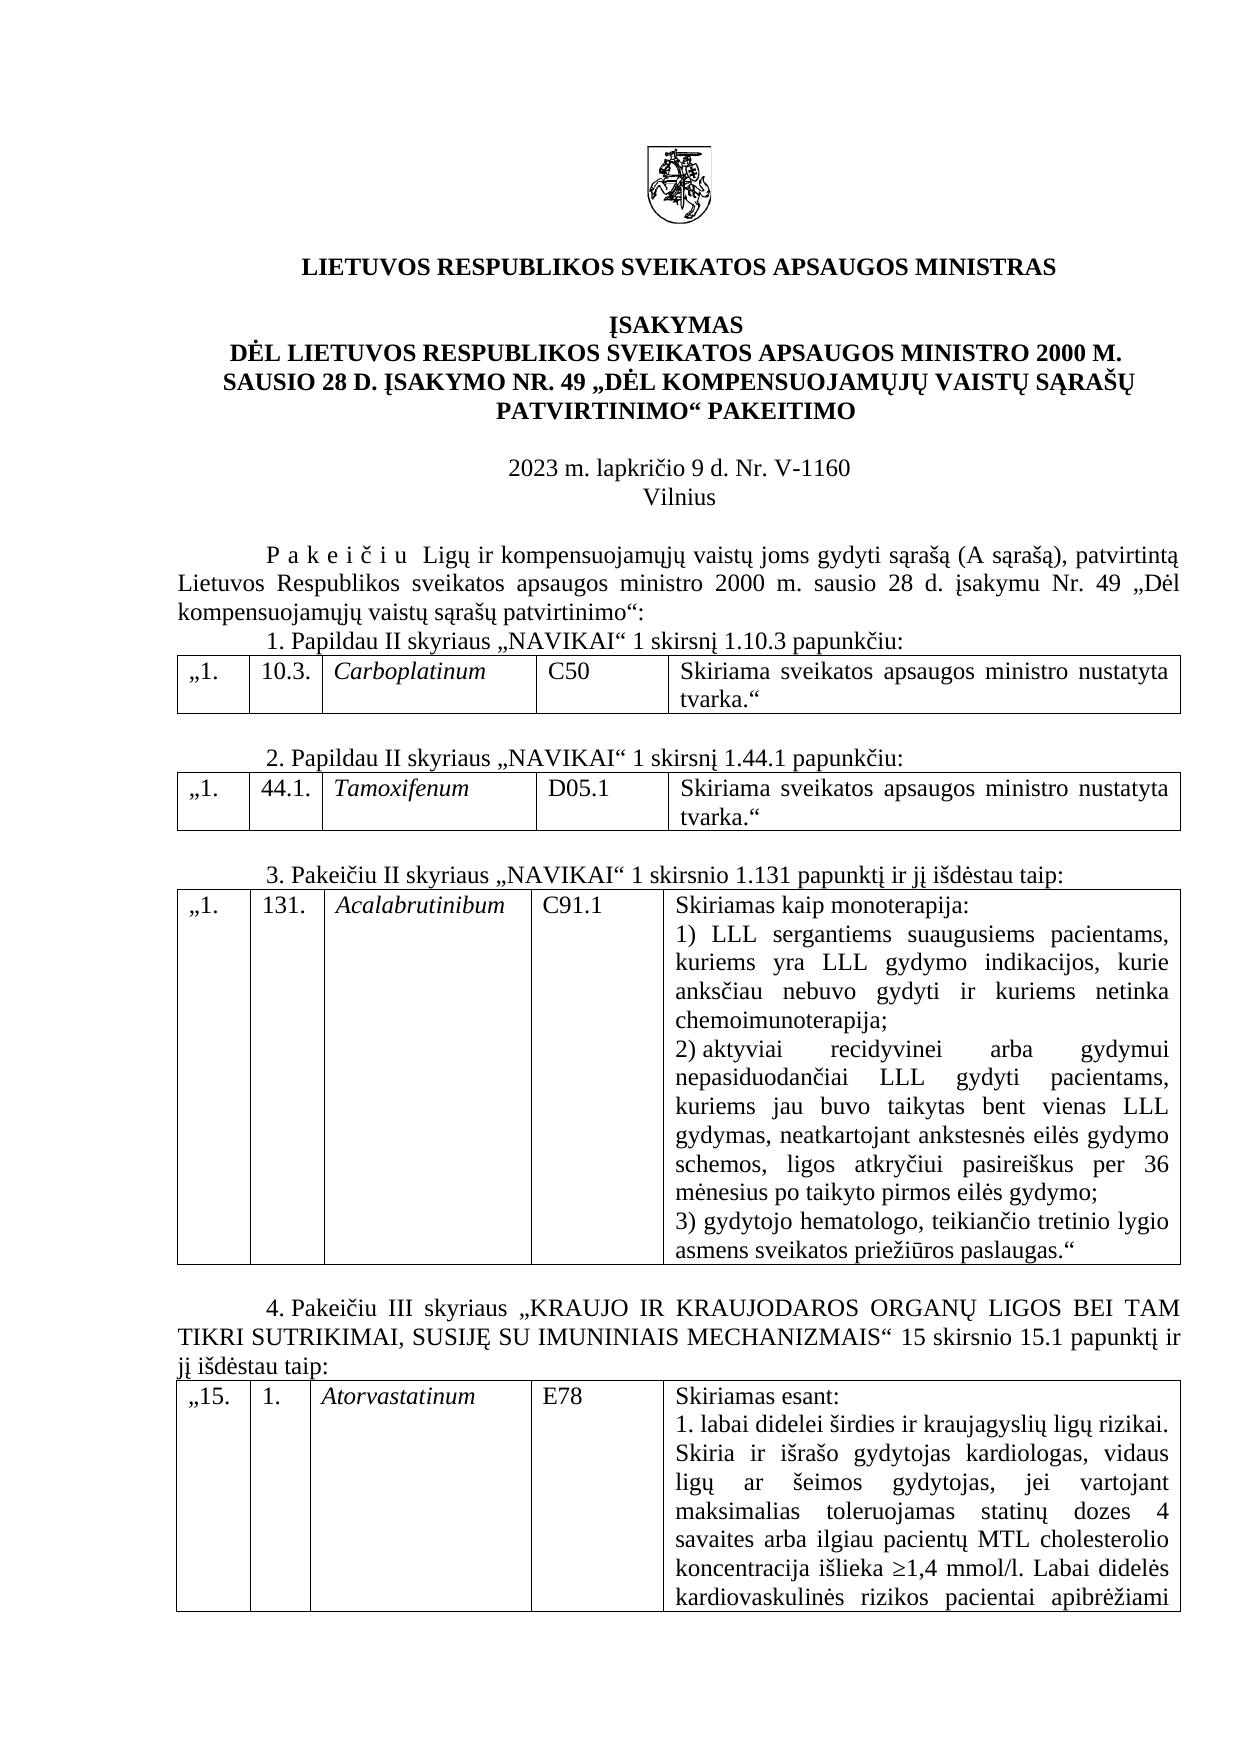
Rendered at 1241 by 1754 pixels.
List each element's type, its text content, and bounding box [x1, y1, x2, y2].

table_header C50 [537, 656, 668, 713]
text 2023 m. lapkričio 9 d. Nr. V-1160 [177, 453, 1181, 482]
table_header Skiriama sveikatos apsaugos ministro nustatyta tvarka.“ [669, 773, 1180, 830]
text Vilnius [177, 482, 1181, 511]
text P a k e i č i u Ligų ir kompensuojamųjų vaistų joms gydyti sąrašą (A sąrašą), patvirtintą Lietuvos Respublikos sveikatos apsaugos ministro 2000 m. sausio 28 d. įsakymu Nr. 49 „Dėl kompensuojamųjų vaistų sąrašų patvirtinimo“: [177, 540, 1181, 626]
table_header Acalabrutinibum [325, 890, 531, 1264]
text LIETUVOS RESPUBLIKOS SVEIKATOS APSAUGOS MINISTRAS [177, 252, 1181, 281]
text ĮSAKYMAS [177, 310, 1181, 338]
table_header Carboplatinum [323, 656, 536, 713]
table_header Skiriamas kaip monoterapija: 1) LLL sergantiems suaugusiems pacientams, kuriems yra LLL gydymo indikacijos, kurie anksčiau nebuvo gydyti ir kuriems netinka chemoimunoterapija; 2) aktyviai recidyvinei arba gydymui nepasiduodančiai LLL gydyti pacientams, kuriems jau buvo taikytas bent vienas LLL gydymas, neatkartojant ankstesnės eilės gydymo schemos, ligos atkryčiui pasireiškus per 36 mėnesius po taikyto pirmos eilės gydymo; 3) gydytojo hematologo, teikiančio tretinio lygio asmens sveikatos priežiūros paslaugas.“ [664, 890, 1180, 1264]
table_header „1. [178, 890, 250, 1264]
text SAUSIO 28 D. ĮSAKYMO NR. 49 „DĖL KOMPENSUOJAMŲJŲ VAISTŲ SĄRAŠŲ PATVIRTINIMO“ PAKEITIMO [177, 367, 1181, 425]
table_header 44.1. [250, 773, 322, 830]
table_header E78 [532, 1381, 663, 1611]
text 3. Pakeičiu II skyriaus „NAVIKAI“ 1 skirsnio 1.131 papunktį ir jį išdėstau taip: [177, 860, 1181, 889]
table_header 131. [251, 890, 324, 1264]
text 2. Papildau II skyriaus „NAVIKAI“ 1 skirsnį 1.44.1 papunkčiu: [177, 743, 1181, 772]
table_header D05.1 [537, 773, 668, 830]
table_header 1. [251, 1381, 310, 1611]
table_header 10.3. [250, 656, 322, 713]
table_header Skiriama sveikatos apsaugos ministro nustatyta tvarka.“ [669, 656, 1180, 713]
table_header C91.1 [532, 890, 663, 1264]
text 1. Papildau II skyriaus „NAVIKAI“ 1 skirsnį 1.10.3 papunkčiu: [266, 626, 1181, 655]
table_header Tamoxifenum [323, 773, 536, 830]
table_header „15. [177, 1381, 250, 1611]
table_header „1. [178, 773, 249, 830]
text DĖL LIETUVOS RESPUBLIKOS SVEIKATOS APSAUGOS MINISTRO 2000 M. [177, 338, 1181, 367]
table_header „1. [178, 656, 249, 713]
text 4. Pakeičiu III skyriaus „KRAUJO IR KRAUJODAROS ORGANŲ LIGOS BEI TAM TIKRI SUTRIKIMAI, SUSIJĘ SU IMUNINIAIS MECHANIZMAIS“ 15 skirsnio 15.1 papunktį ir jį išdėstau taip: [177, 1293, 1181, 1380]
table_header Atorvastatinum [311, 1381, 531, 1611]
table_header Skiriamas esant: 1. labai didelei širdies ir kraujagyslių ligų rizikai. Skiria ir išrašo gydytojas kardiologas, vidaus ligų ar šeimos gydytojas, jei vartojant maksimalias toleruojamas statinų dozes 4 savaites arba ilgiau pacientų MTL cholesterolio koncentracija išlieka ≥1,4 mmol/l. Labai didelės kardiovaskulinės rizikos pacientai apibrėžiami [664, 1381, 1180, 1611]
